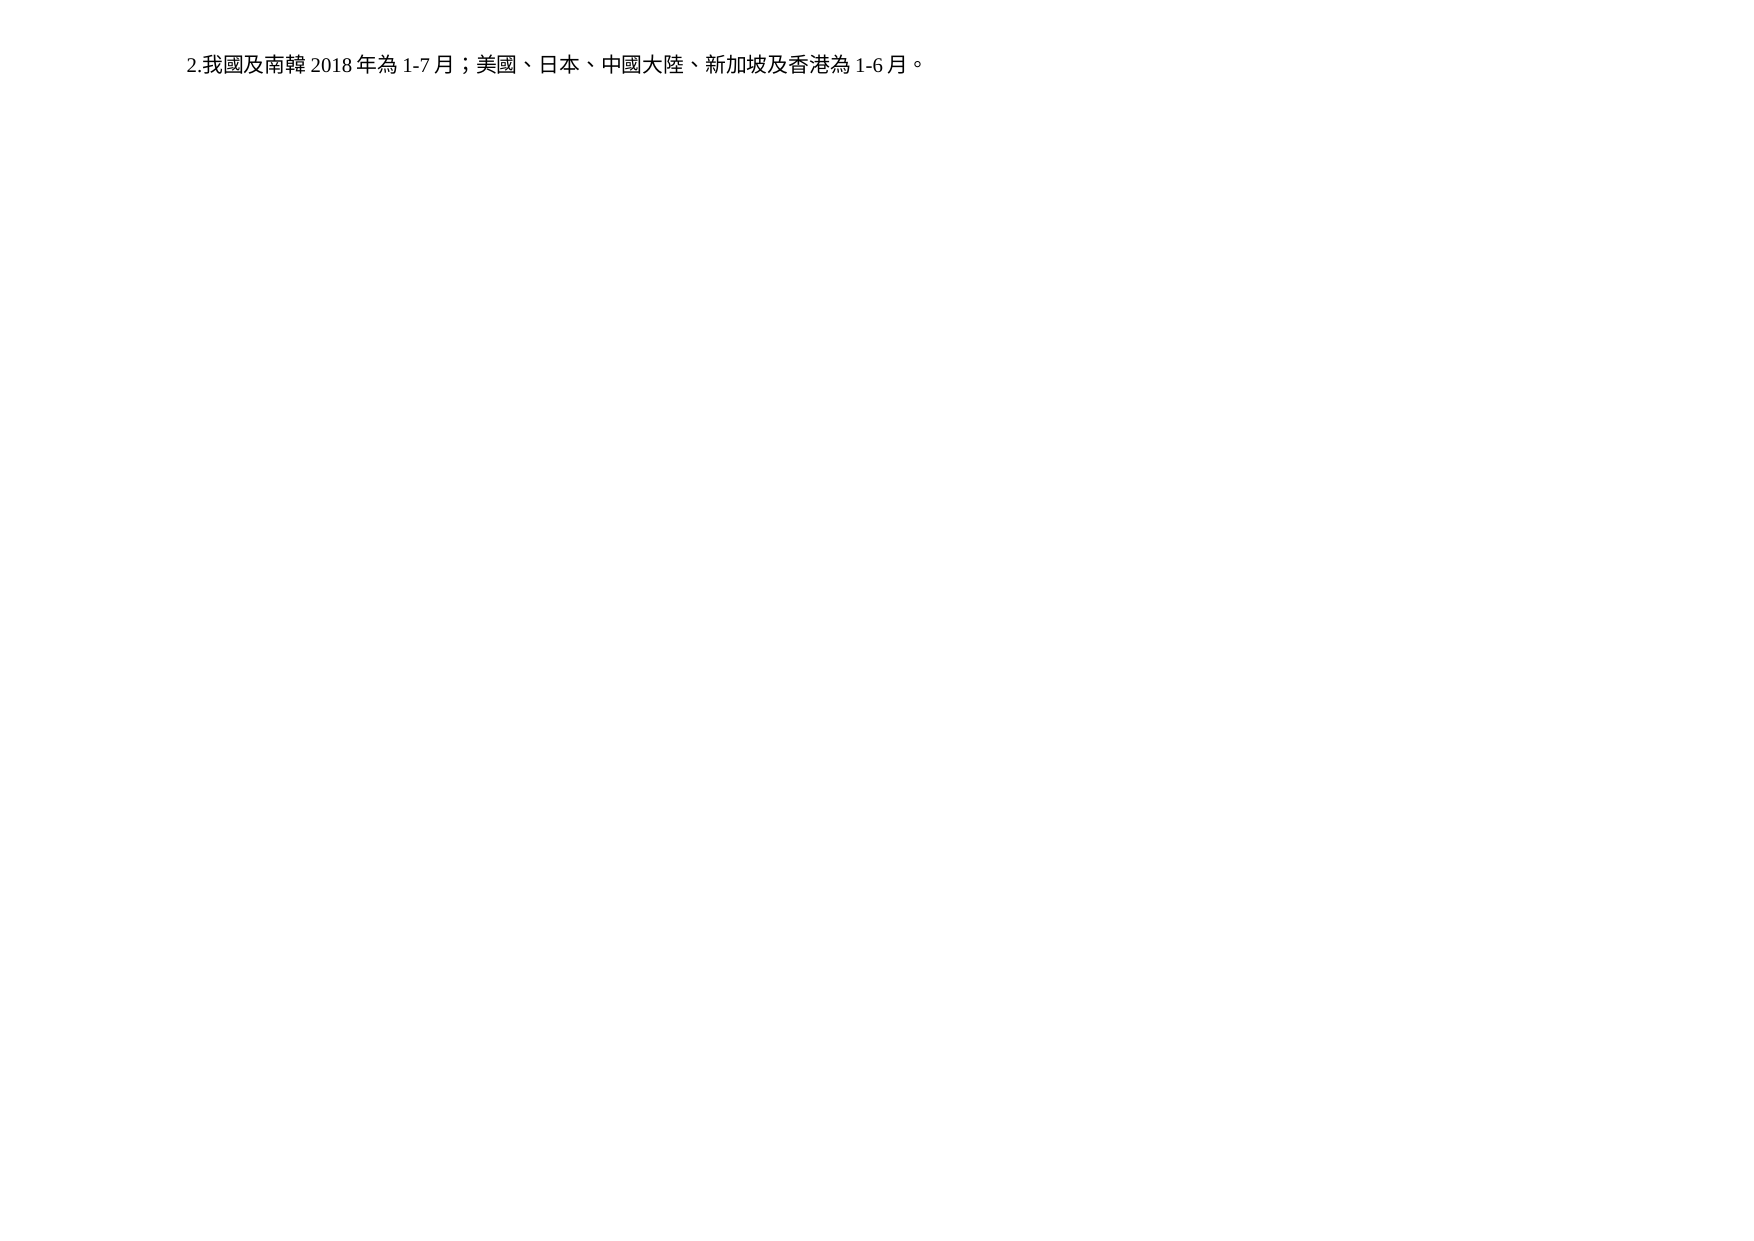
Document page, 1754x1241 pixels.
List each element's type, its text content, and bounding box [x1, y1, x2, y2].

table_cell 2.我國及南韓2018年為1-7月；美國、日本、中國大陸、新加坡及香港為1-6月。 [79, 45, 1669, 82]
